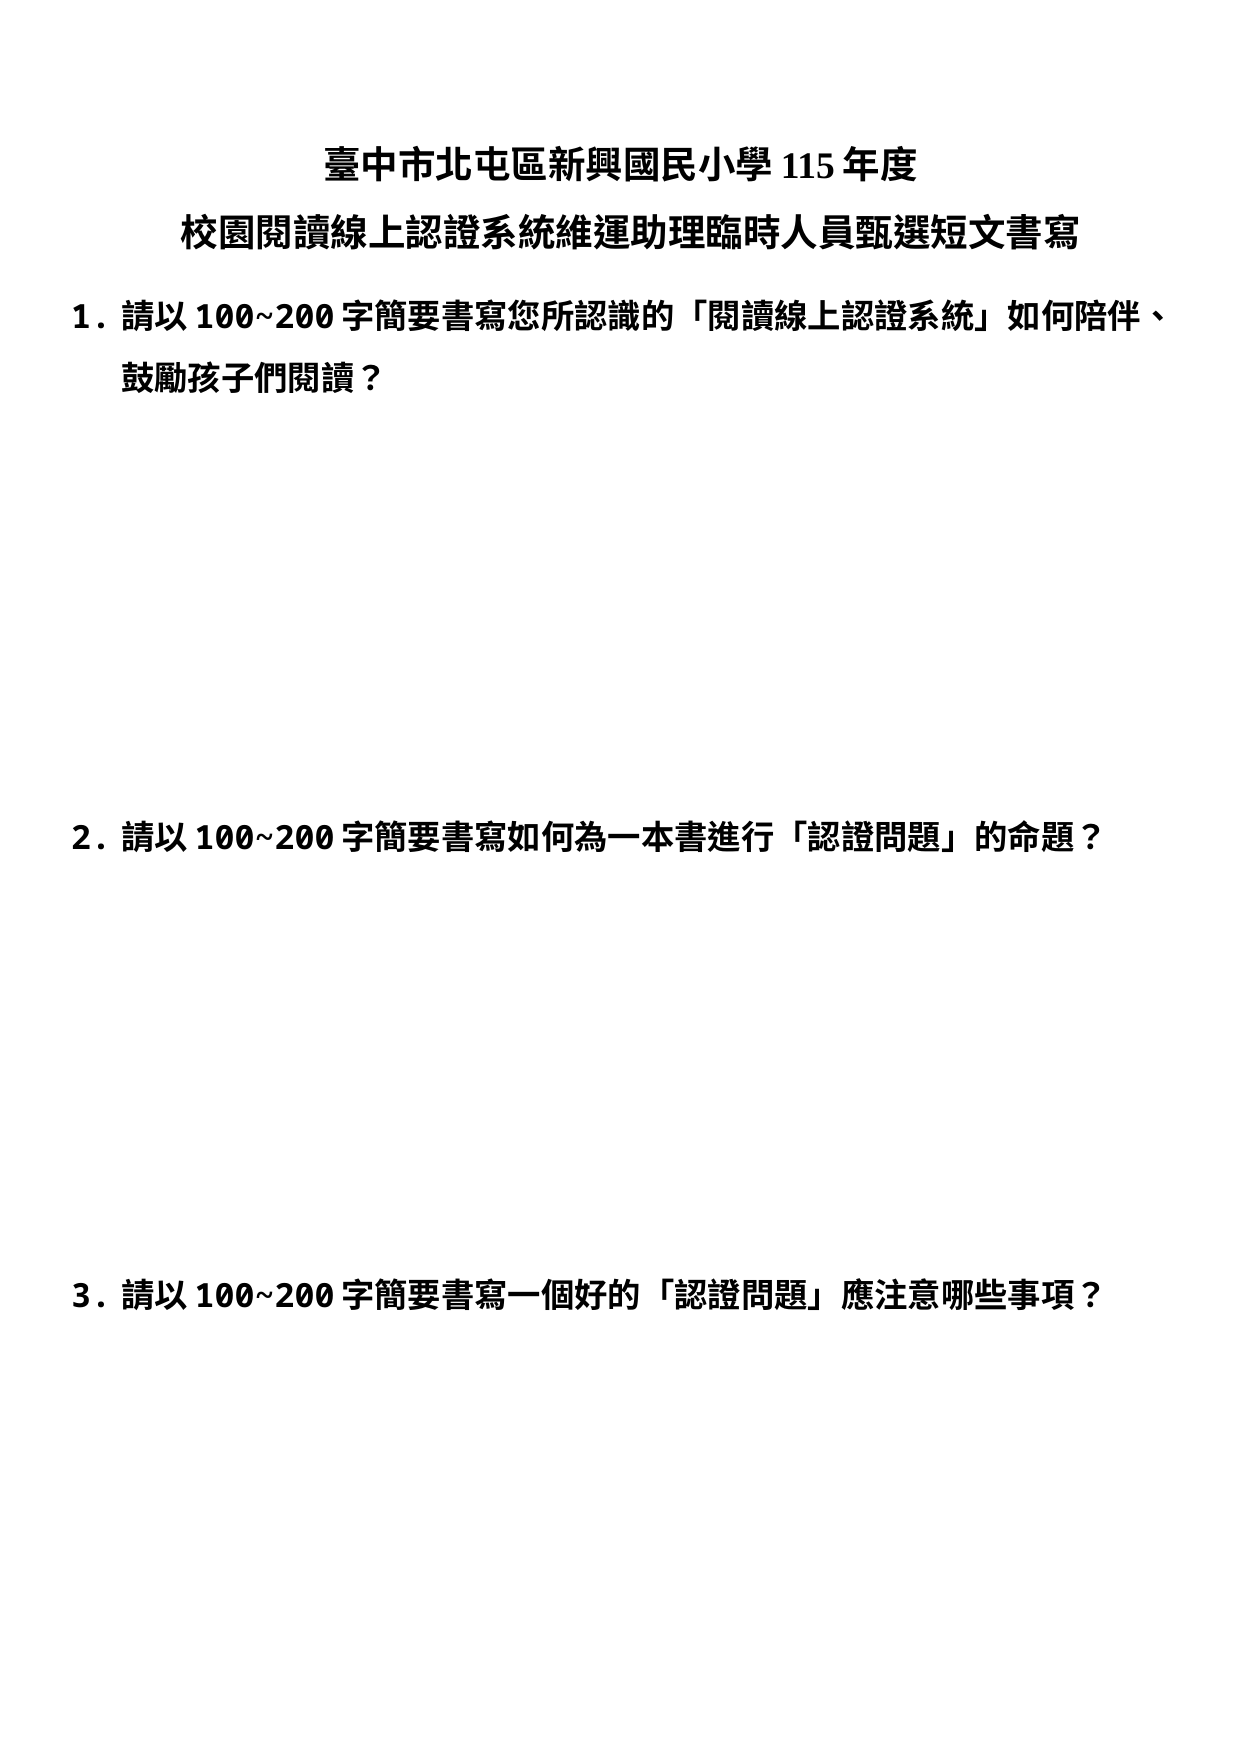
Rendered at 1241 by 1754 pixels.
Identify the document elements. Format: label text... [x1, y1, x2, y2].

text 校園閱讀線上認證系統維運助理臨時人員甄選短文書寫 [92, 189, 1169, 251]
list 請以100~200字簡要書寫一個好的「認證問題」應注意哪些事項？ [71, 1252, 1169, 1314]
list 請以100~200字簡要書寫您所認識的「閱讀線上認證系統」如何陪伴、鼓勵孩子們閱讀？ [71, 272, 1169, 397]
text 臺中市北屯區新興國民小學115年度 [71, 139, 1169, 189]
list 請以100~200字簡要書寫如何為一本書進行「認證問題」的命題？ [71, 793, 1169, 856]
